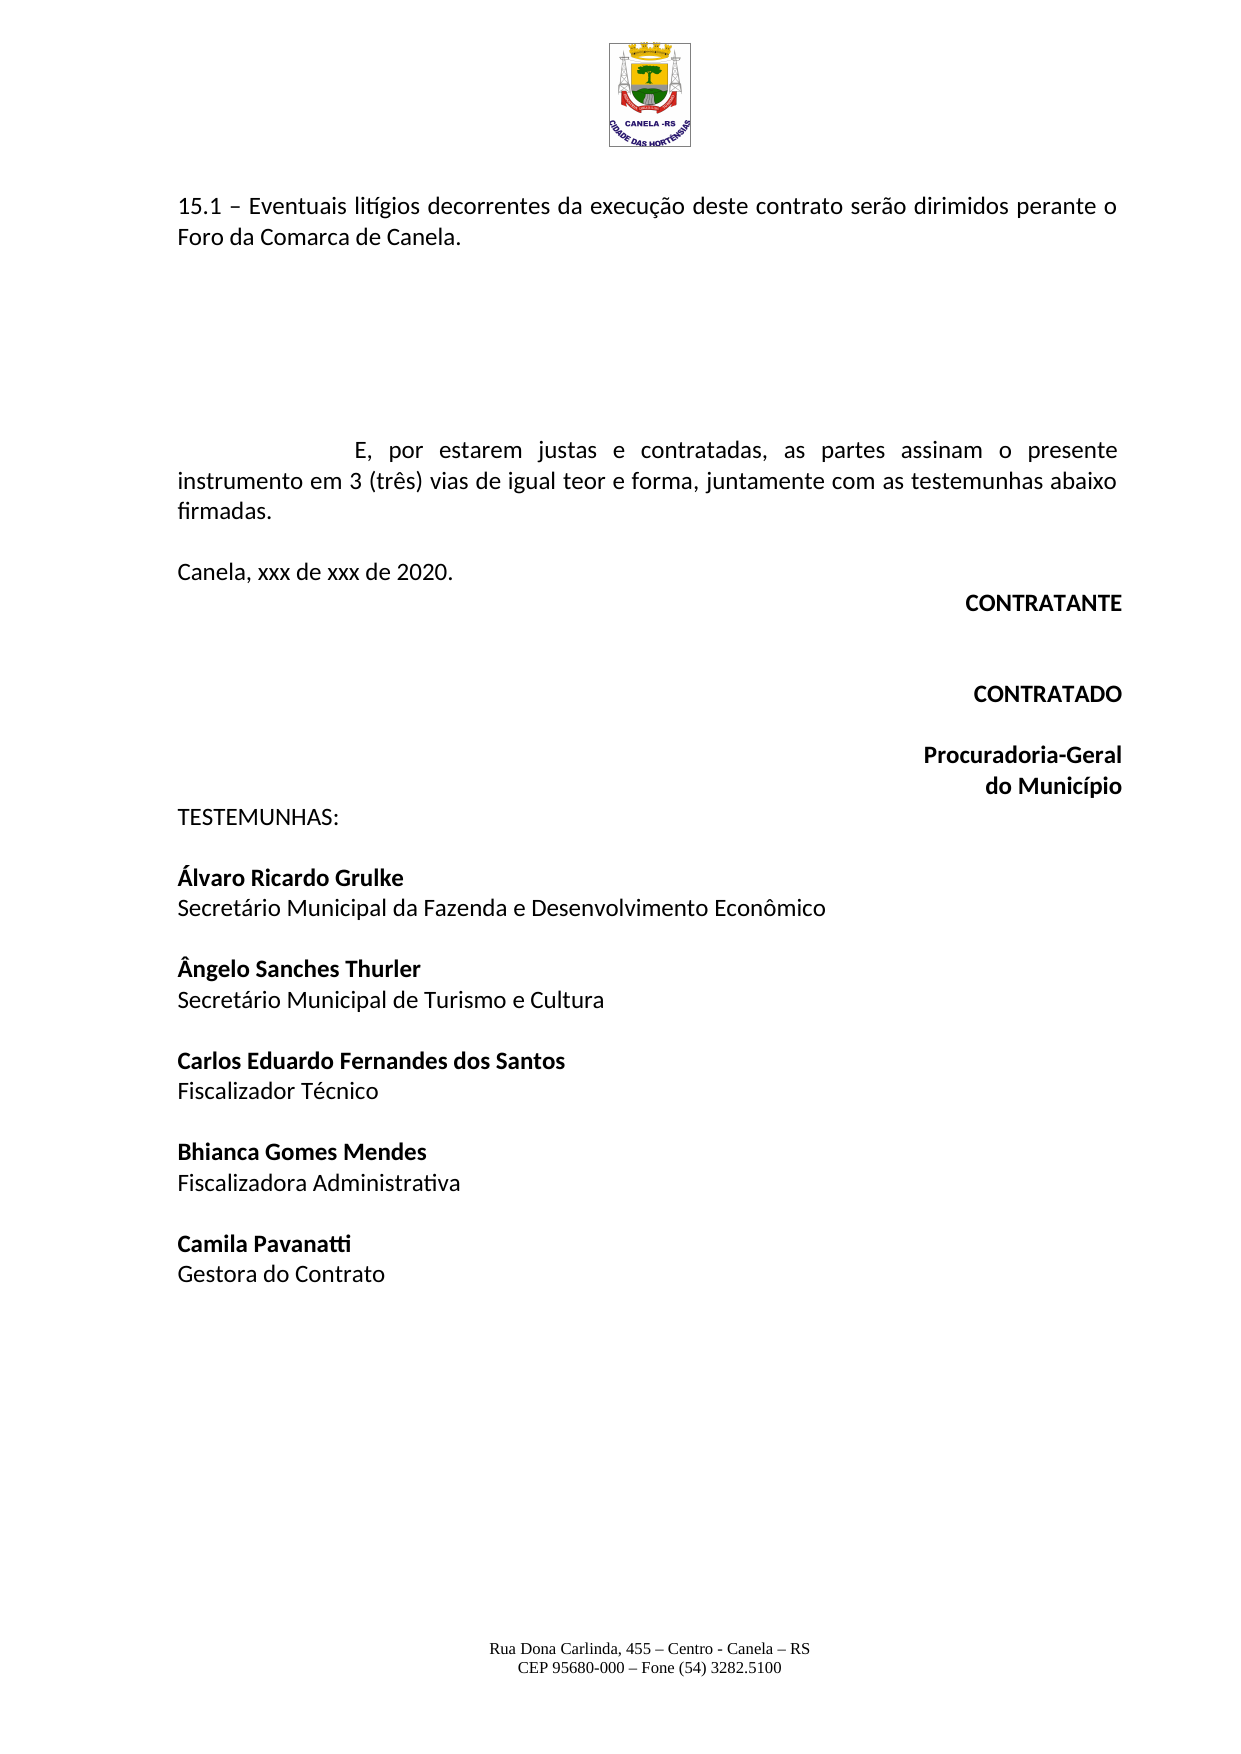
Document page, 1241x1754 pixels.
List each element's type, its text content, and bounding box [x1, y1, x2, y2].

text Canela, xxx de xxx de 2020. [177, 556, 1118, 587]
subtitle do Município [177, 770, 1122, 801]
text Gestora do Contrato [177, 1258, 1118, 1289]
text Secretário Municipal de Turismo e Cultura [177, 984, 1122, 1014]
subtitle Procuradoria-Geral [177, 739, 1122, 770]
text E, por estarem justas e contratadas, as partes assinam o presente instrumento em 3 (três) vias de igual teor e forma, juntamente com as testemunhas abaixo firmadas. [177, 434, 1118, 526]
text 15.1 – Eventuais litígios decorrentes da execução deste contrato serão dirimidos perante o Foro da Comarca de Canela. [177, 190, 1118, 251]
text Bhianca Gomes Mendes [177, 1136, 1118, 1167]
text Fiscalizador Técnico [177, 1075, 1118, 1106]
text TESTEMUNHAS: [177, 801, 1122, 831]
text Secretário Municipal da Fazenda e Desenvolvimento Econômico [177, 892, 1135, 923]
subtitle CONTRATADO [177, 678, 1122, 709]
text Álvaro Ricardo Grulke [177, 862, 1135, 892]
subtitle CONTRATANTE [177, 587, 1122, 617]
text Fiscalizadora Administrativa [177, 1167, 1118, 1197]
text Carlos Eduardo Fernandes dos Santos [177, 1045, 1118, 1075]
text Camila Pavanatti [177, 1228, 1118, 1258]
picture [610, 44, 690, 146]
text Ângelo Sanches Thurler [177, 953, 1135, 984]
